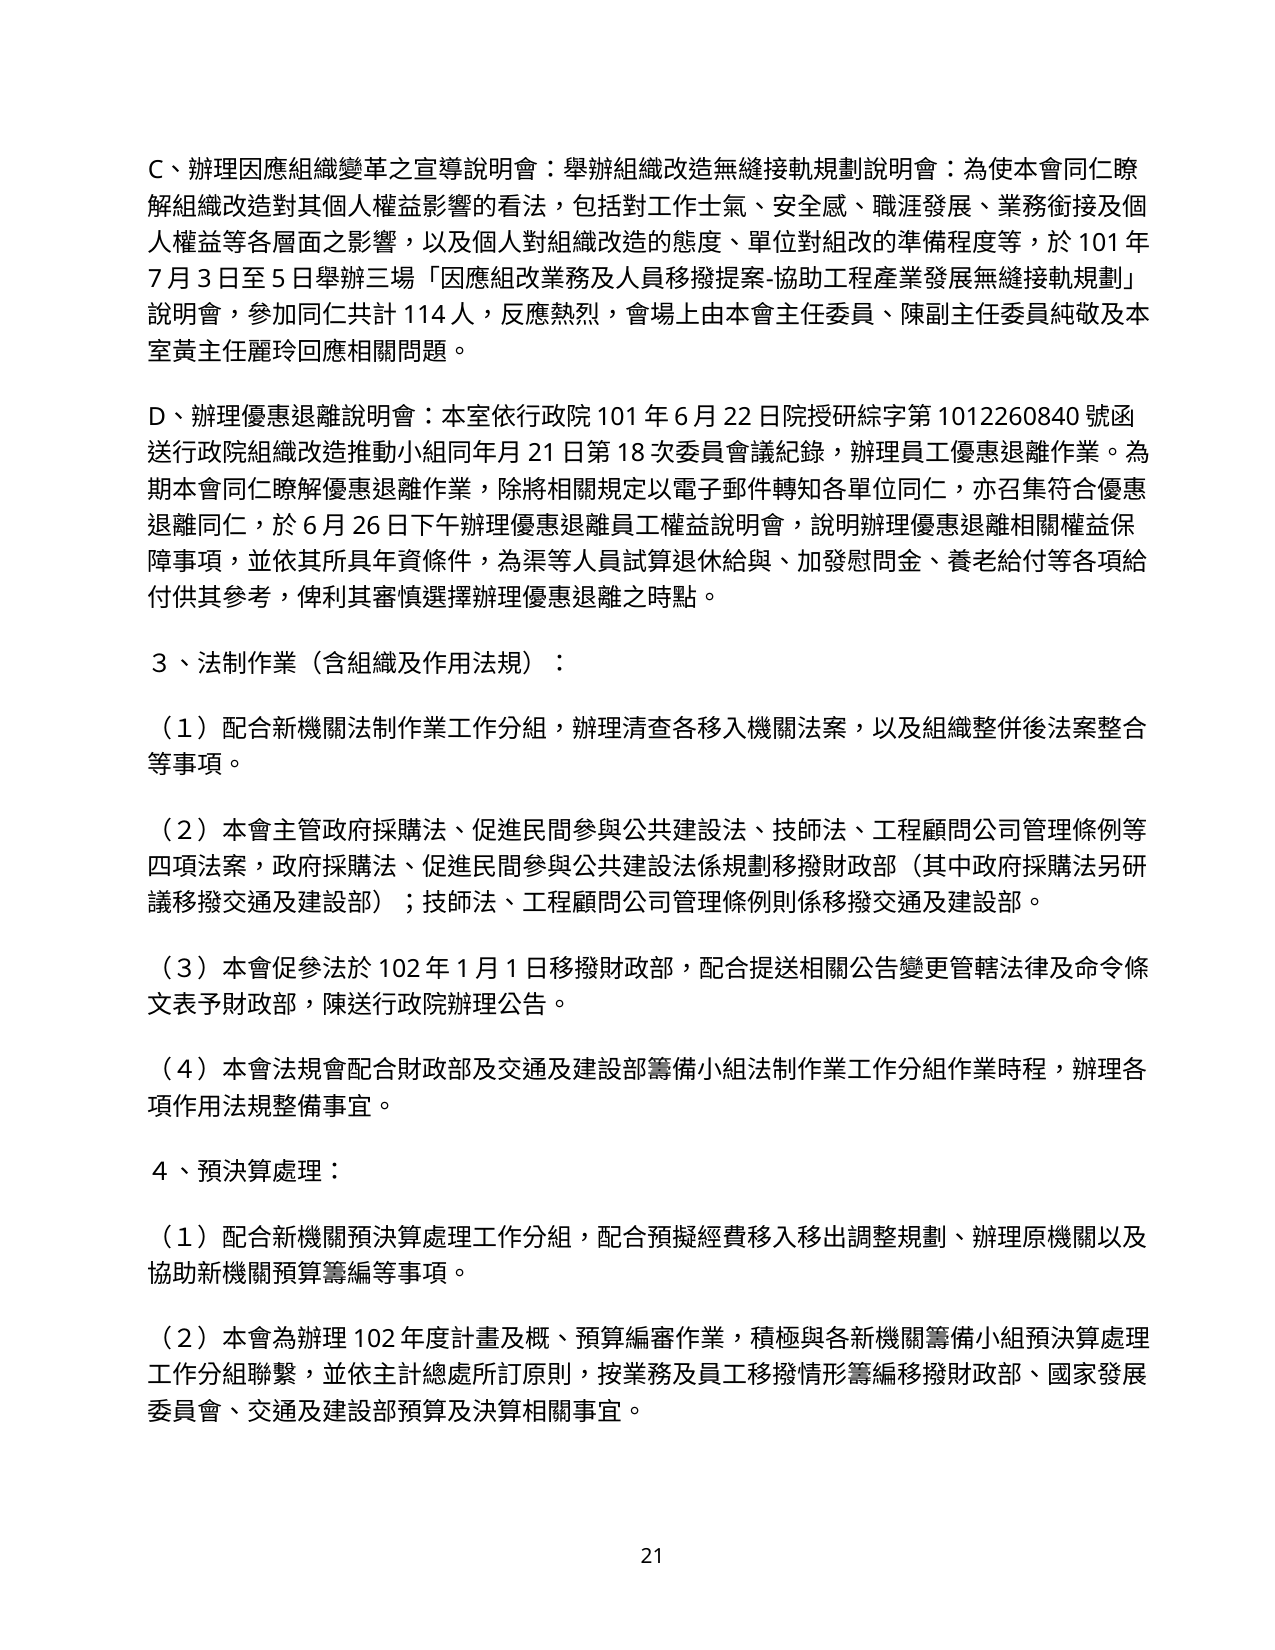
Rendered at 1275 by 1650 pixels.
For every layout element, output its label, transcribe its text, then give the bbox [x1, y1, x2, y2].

text （２）本會主管政府採購法、促進民間參與公共建設法、技師法、工程顧問公司管理條例等四項法案，政府採購法、促進民間參與公共建設法係規劃移撥財政部（其中政府採購法另研議移撥交通及建設部）；技師法、工程顧問公司管理條例則係移撥交通及建設部。 [148, 810, 1157, 919]
text （１）配合新機關法制作業工作分組，辦理清查各移入機關法案，以及組織整併後法案整合等事項。 [148, 709, 1157, 781]
text （３）本會促參法於102年1月1日移撥財政部，配合提送相關公告變更管轄法律及命令條文表予財政部，陳送行政院辦理公告。 [148, 948, 1157, 1021]
text C、辦理因應組織變革之宣導說明會：舉辦組織改造無縫接軌規劃說明會：為使本會同仁瞭解組織改造對其個人權益影響的看法，包括對工作士氣、安全感、職涯發展、業務銜接及個人權益等各層面之影響，以及個人對組織改造的態度、單位對組改的準備程度等，於101年7月3日至5日舉辦三場「因應組改業務及人員移撥提案-協助工程產業發展無縫接軌規劃」說明會，參加同仁共計114人，反應熱烈，會場上由本會主任委員、陳副主任委員純敬及本室黃主任麗玲回應相關問題。 [148, 150, 1157, 367]
text （２）本會為辦理102年度計畫及概、預算編審作業，積極與各新機關籌備小組預決算處理工作分組聯繫，並依主計總處所訂原則，按業務及員工移撥情形籌編移撥財政部、國家發展委員會、交通及建設部預算及決算相關事宜。 [148, 1319, 1157, 1427]
text ４、預決算處理： [148, 1152, 1157, 1188]
text ３、法制作業（含組織及作用法規）： [148, 643, 1157, 679]
text （４）本會法規會配合財政部及交通及建設部籌備小組法制作業工作分組作業時程，辦理各項作用法規整備事宜。 [148, 1050, 1157, 1122]
text D、辦理優惠退離說明會：本室依行政院101年6月22日院授研綜字第1012260840號函送行政院組織改造推動小組同年月21日第18次委員會議紀錄，辦理員工優惠退離作業。為期本會同仁瞭解優惠退離作業，除將相關規定以電子郵件轉知各單位同仁，亦召集符合優惠退離同仁，於6月26日下午辦理優惠退離員工權益說明會，說明辦理優惠退離相關權益保障事項，並依其所具年資條件，為渠等人員試算退休給與、加發慰問金、養老給付等各項給付供其參考，俾利其審慎選擇辦理優惠退離之時點。 [148, 397, 1157, 614]
text （１）配合新機關預決算處理工作分組，配合預擬經費移入移出調整規劃、辦理原機關以及協助新機關預算籌編等事項。 [148, 1217, 1157, 1289]
